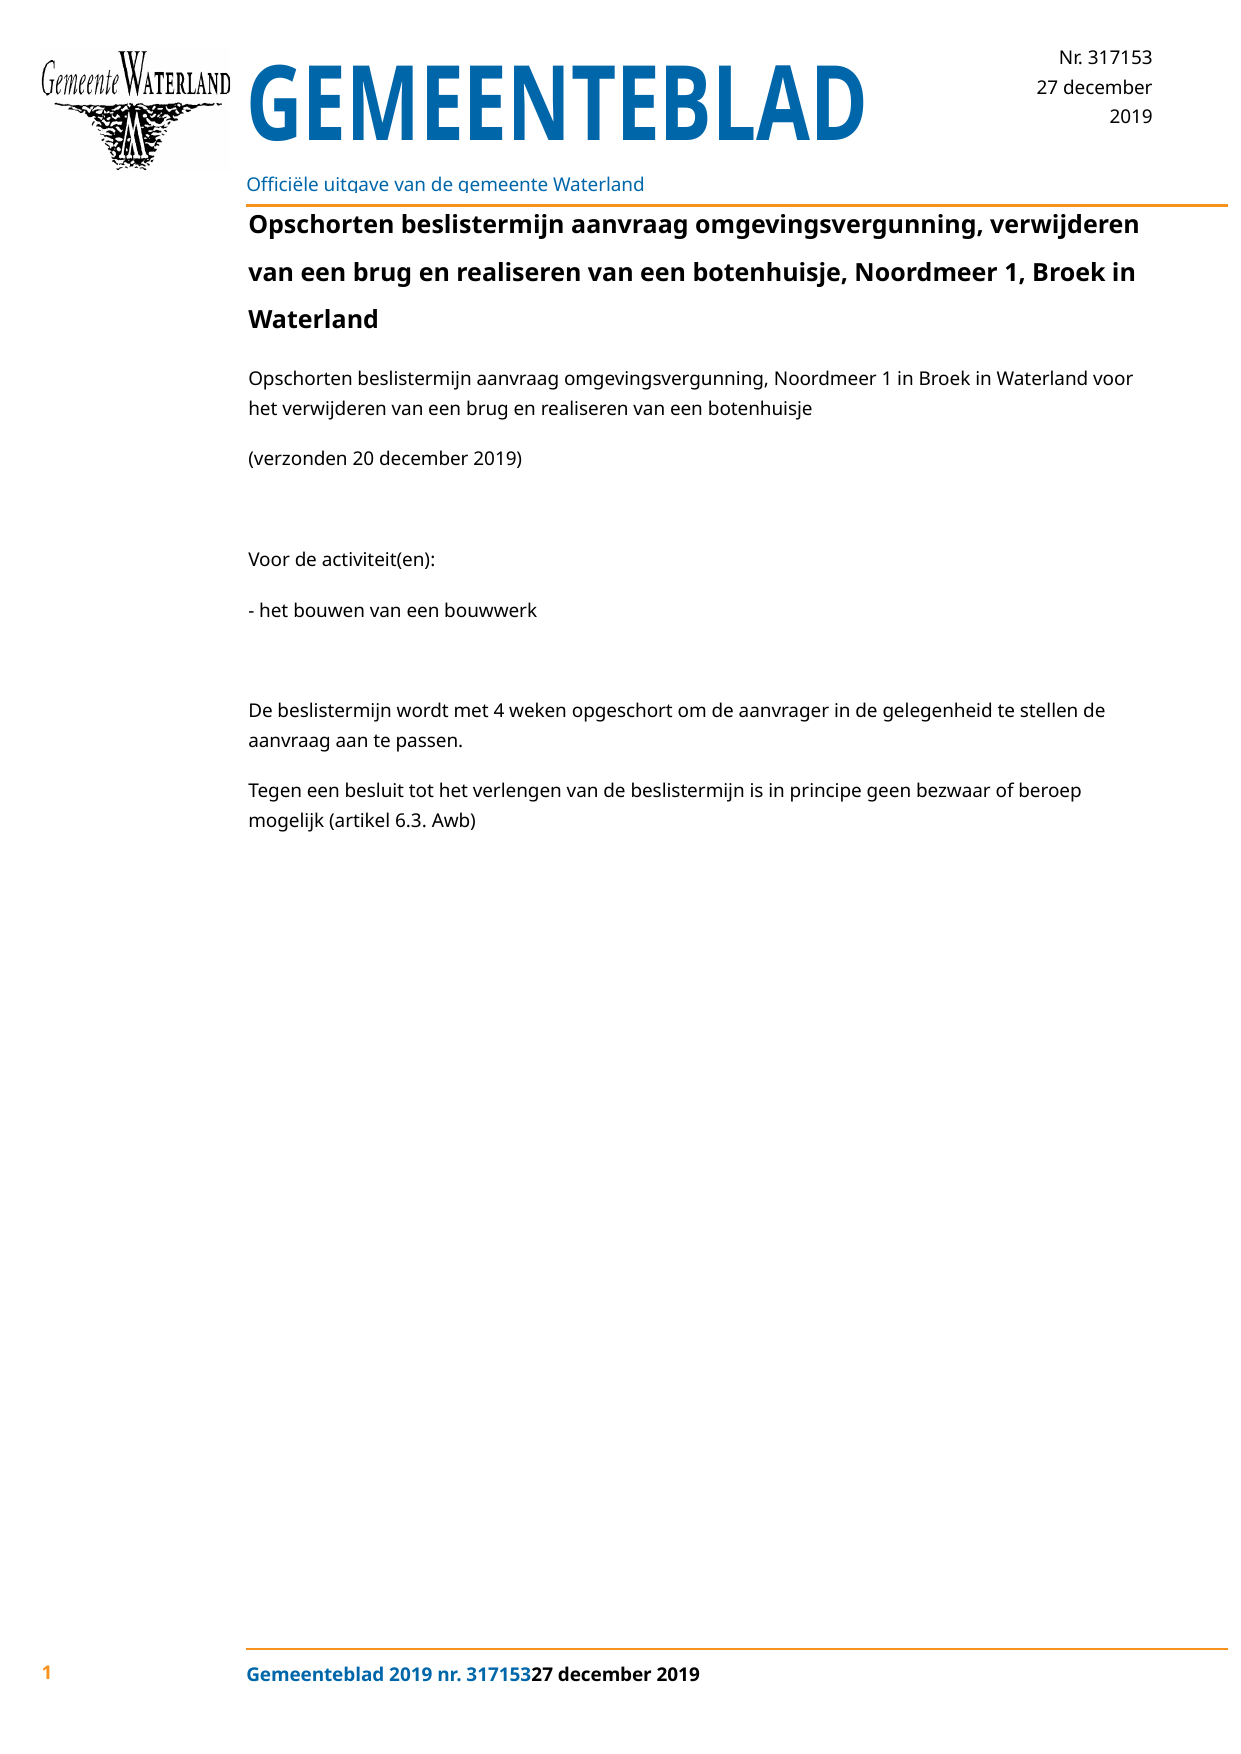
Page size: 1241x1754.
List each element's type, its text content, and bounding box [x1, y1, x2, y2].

text Opschorten beslistermijn aanvraag omgevingsvergunning, verwijderen van een brug en realiseren van een botenhuisje, Noordmeer 1, Broek in Waterland [248, 207, 1152, 336]
text - het bouwen van een bouwwerk [248, 597, 1152, 622]
text Tegen een besluit tot het verlengen van de beslistermijn is in principe geen bezwaar of beroep mogelijk (artikel 6.3. Awb) [248, 778, 1152, 833]
picture [41, 47, 231, 172]
text Opschorten beslistermijn aanvraag omgevingsvergunning, Noordmeer 1 in Broek in Waterland voor het verwijderen van een brug en realiseren van een botenhuisje [248, 366, 1152, 421]
text Voor de activiteit(en): [248, 546, 1152, 572]
text De beslistermijn wordt met 4 weken opgeschort om de aanvrager in de gelegenheid te stellen de aanvraag aan te passen. [248, 698, 1152, 753]
text (verzonden 20 december 2019) [248, 446, 1152, 471]
